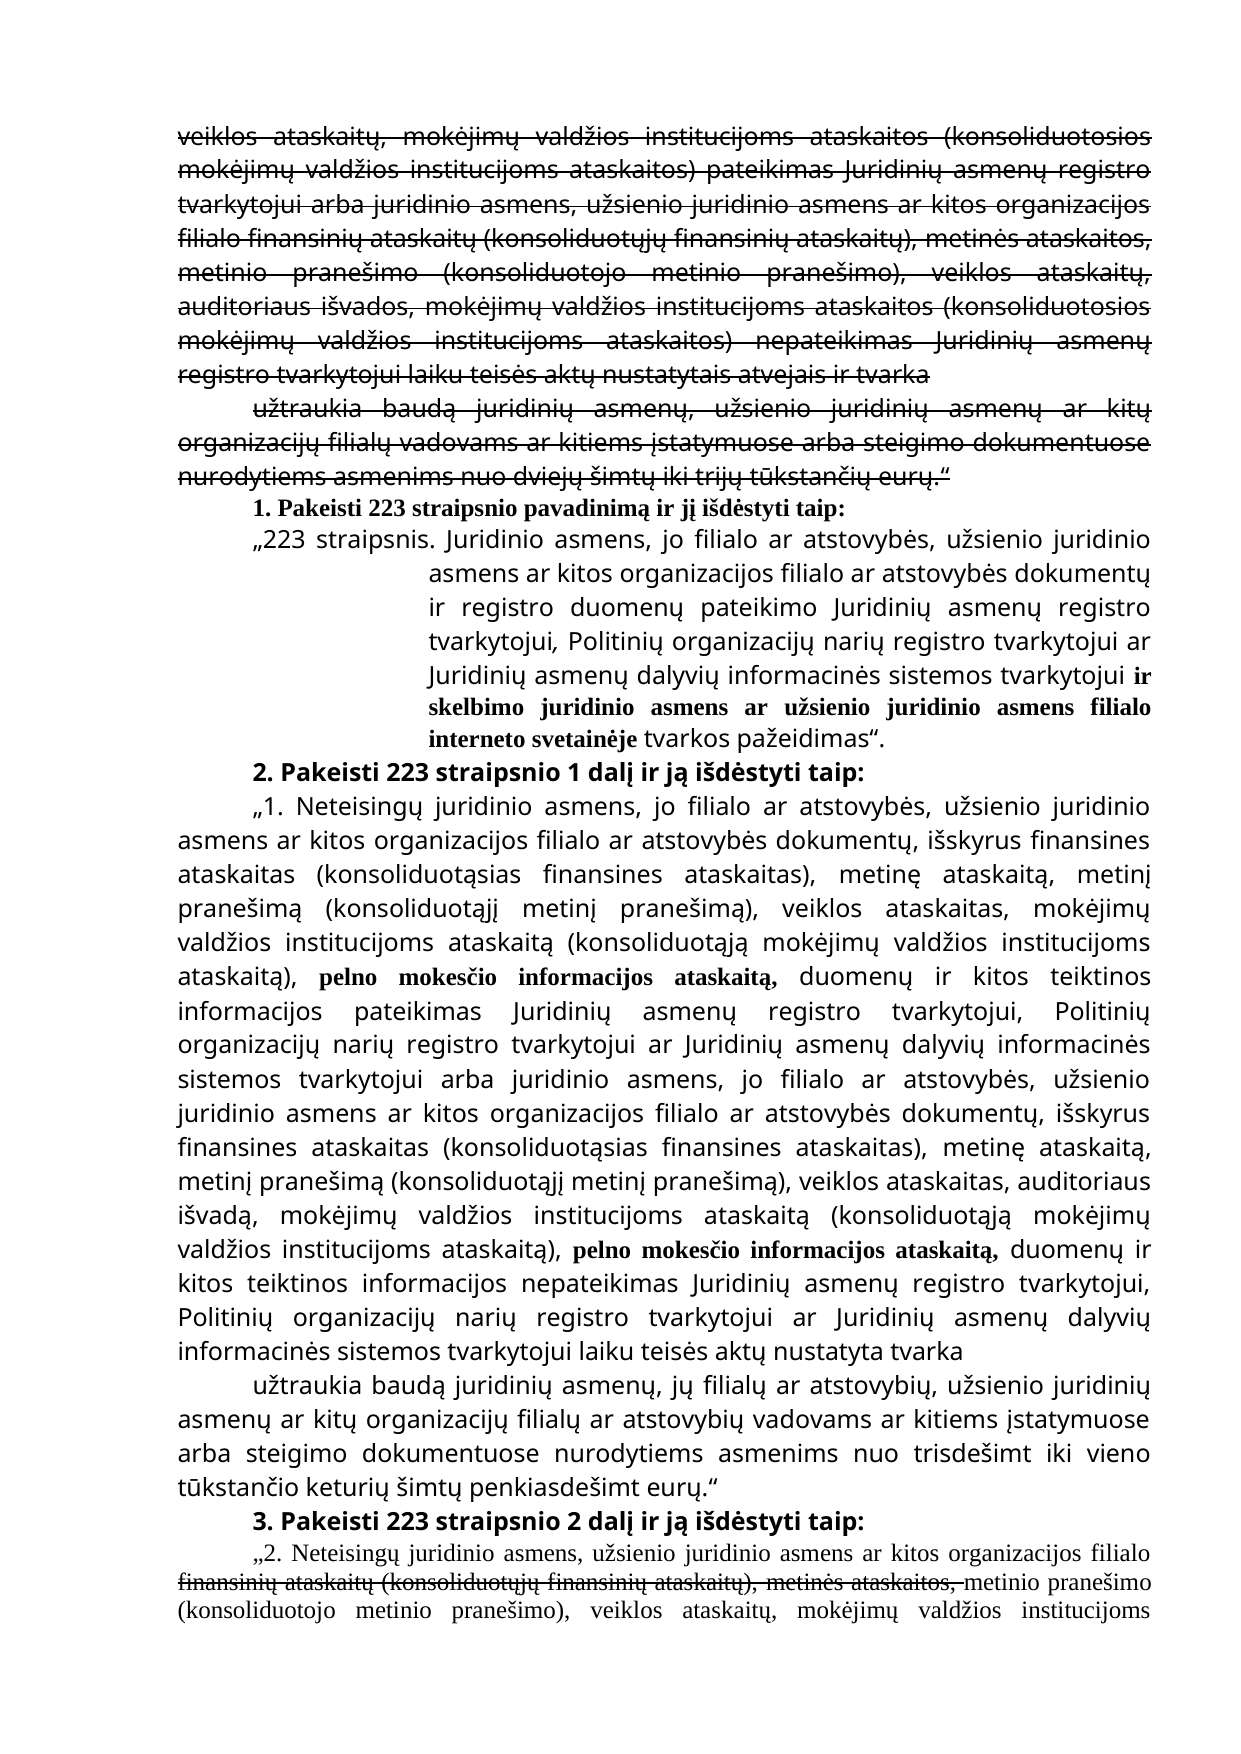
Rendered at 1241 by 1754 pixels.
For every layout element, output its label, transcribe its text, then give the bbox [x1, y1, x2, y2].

text „2. Neteisingų juridinio asmens, užsienio juridinio asmens ar kitos organizacijos filialo finansinių ataskaitų (konsoliduotųjų finansinių ataskaitų), metinės ataskaitos, metinio pranešimo (konsoliduotojo metinio pranešimo), veiklos ataskaitų, mokėjimų valdžios institucijoms [177, 1538, 1152, 1624]
text 2. Neteisingų juridinio asmens, užsienio juridinio asmens ar kitos organizacijos filialo finansinių ataskaitų (konsoliduotųjų finansinių ataskaitų), metinės ataskaitos, metinio pranešimo (konsoliduotojo metinio pranešimo), veiklos ataskaitų, mokėjimų valdžios institucijoms ataskaitos (konsoliduotosios mokėjimų valdžios institucijoms ataskaitos) pateikimas Juridinių asmenų registro tvarkytojui arba juridinio asmens, užsienio juridinio asmens ar kitos organizacijos filialo finansinių ataskaitų (konsoliduotųjų finansinių ataskaitų), metinės ataskaitos, metinio pranešimo (konsoliduotojo metinio pranešimo), veiklos ataskaitų, auditoriaus išvados, mokėjimų valdžios institucijoms ataskaitos (konsoliduotosios mokėjimų valdžios institucijoms ataskaitos) nepateikimas Juridinių asmenų registro tvarkytojui laiku teisės aktų nustatytais atvejais ir tvarka [177, 240, 1152, 274]
text 2. Pakeisti 223 straipsnio 1 dalį ir ją išdėstyti taip: [252, 755, 1152, 789]
text užtraukia baudą juridinių asmenų, užsienio juridinių asmenų ar kitų organizacijų filialų vadovams ar kitiems įstatymuose arba steigimo dokumentuose nurodytiems asmenims nuo dviejų šimtų iki trijų tūkstančių eurų.“ [177, 391, 1152, 493]
text „223 straipsnis. Juridinio asmens, jo filialo ar atstovybės, užsienio juridinio asmens ar kitos organizacijos filialo ar atstovybės dokumentų ir registro duomenų pateikimo Juridinių asmenų registro tvarkytojui, Politinių organizacijų narių registro tvarkytojui ar Juridinių asmenų dalyvių informacinės sistemos tvarkytojui ir skelbimo juridinio asmens ar užsienio juridinio asmens filialo interneto svetainėje tvarkos pažeidimas“. [252, 522, 1152, 755]
text 2. Neteisingų juridinio asmens, užsienio juridinio asmens ar kitos organizacijos filialo finansinių ataskaitų (konsoliduotųjų finansinių ataskaitų), metinės ataskaitos, metinio pranešimo (konsoliduotojo metinio pranešimo), veiklos ataskaitų, mokėjimų valdžios institucijoms ataskaitos (konsoliduotosios mokėjimų valdžios institucijoms ataskaitos) pateikimas Juridinių asmenų registro tvarkytojui arba juridinio asmens, užsienio juridinio asmens ar kitos organizacijos filialo finansinių ataskaitų (konsoliduotųjų finansinių ataskaitų), metinės ataskaitos, metinio pranešimo (konsoliduotojo metinio pranešimo), veiklos ataskaitų, auditoriaus išvados, mokėjimų valdžios institucijoms ataskaitos (konsoliduotosios mokėjimų valdžios institucijoms ataskaitos) nepateikimas Juridinių asmenų registro tvarkytojui laiku teisės aktų nustatytais atvejais ir tvarka [177, 275, 1152, 342]
text 1. Pakeisti 223 straipsnio pavadinimą ir jį išdėstyti taip: [177, 493, 1152, 522]
text 2. Neteisingų juridinio asmens, užsienio juridinio asmens ar kitos organizacijos filialo finansinių ataskaitų (konsoliduotųjų finansinių ataskaitų), metinės ataskaitos, metinio pranešimo (konsoliduotojo metinio pranešimo), veiklos ataskaitų, mokėjimų valdžios institucijoms ataskaitos (konsoliduotosios mokėjimų valdžios institucijoms ataskaitos) pateikimas Juridinių asmenų registro tvarkytojui arba juridinio asmens, užsienio juridinio asmens ar kitos organizacijos filialo finansinių ataskaitų (konsoliduotųjų finansinių ataskaitų), metinės ataskaitos, metinio pranešimo (konsoliduotojo metinio pranešimo), veiklos ataskaitų, auditoriaus išvados, mokėjimų valdžios institucijoms ataskaitos (konsoliduotosios mokėjimų valdžios institucijoms ataskaitos) nepateikimas Juridinių asmenų registro tvarkytojui laiku teisės aktų nustatytais atvejais ir tvarka [177, 138, 1152, 239]
text 3. Pakeisti 223 straipsnio 2 dalį ir ją išdėstyti taip: [252, 1504, 1152, 1538]
text 2. Neteisingų juridinio asmens, užsienio juridinio asmens ar kitos organizacijos filialo finansinių ataskaitų (konsoliduotųjų finansinių ataskaitų), metinės ataskaitos, metinio pranešimo (konsoliduotojo metinio pranešimo), veiklos ataskaitų, mokėjimų valdžios institucijoms ataskaitos (konsoliduotosios mokėjimų valdžios institucijoms ataskaitos) pateikimas Juridinių asmenų registro tvarkytojui arba juridinio asmens, užsienio juridinio asmens ar kitos organizacijos filialo finansinių ataskaitų (konsoliduotųjų finansinių ataskaitų), metinės ataskaitos, metinio pranešimo (konsoliduotojo metinio pranešimo), veiklos ataskaitų, auditoriaus išvados, mokėjimų valdžios institucijoms ataskaitos (konsoliduotosios mokėjimų valdžios institucijoms ataskaitos) nepateikimas Juridinių asmenų registro tvarkytojui laiku teisės aktų nustatytais atvejais ir tvarka [177, 343, 1152, 391]
text 2. Neteisingų juridinio asmens, užsienio juridinio asmens ar kitos organizacijos filialo finansinių ataskaitų (konsoliduotųjų finansinių ataskaitų), metinės ataskaitos, metinio pranešimo (konsoliduotojo metinio pranešimo), veiklos ataskaitų, mokėjimų valdžios institucijoms ataskaitos (konsoliduotosios mokėjimų valdžios institucijoms ataskaitos) pateikimas Juridinių asmenų registro tvarkytojui arba juridinio asmens, užsienio juridinio asmens ar kitos organizacijos filialo finansinių ataskaitų (konsoliduotųjų finansinių ataskaitų), metinės ataskaitos, metinio pranešimo (konsoliduotojo metinio pranešimo), veiklos ataskaitų, auditoriaus išvados, mokėjimų valdžios institucijoms ataskaitos (konsoliduotosios mokėjimų valdžios institucijoms ataskaitos) nepateikimas Juridinių asmenų registro tvarkytojui laiku teisės aktų nustatytais atvejais ir tvarka [177, 118, 1152, 137]
text užtraukia baudą juridinių asmenų, jų filialų ar atstovybių, užsienio juridinių asmenų ar kitų organizacijų filialų ar atstovybių vadovams ar kitiems įstatymuose arba steigimo dokumentuose nurodytiems asmenims nuo trisdešimt iki vieno tūkstančio keturių šimtų penkiasdešimt eurų.“ [177, 1368, 1152, 1504]
text „1. Neteisingų juridinio asmens, jo filialo ar atstovybės, užsienio juridinio asmens ar kitos organizacijos filialo ar atstovybės dokumentų, išskyrus finansines ataskaitas (konsoliduotąsias finansines ataskaitas), metinę ataskaitą, metinį pranešimą (konsoliduotąjį metinį pranešimą), veiklos ataskaitas, mokėjimų valdžios institucijoms ataskaitą (konsoliduotąją mokėjimų valdžios institucijoms ataskaitą), pelno mokesčio informacijos ataskaitą, duomenų ir kitos teiktinos informacijos pateikimas Juridinių asmenų registro tvarkytojui, Politinių organizacijų narių registro tvarkytojui ar Juridinių asmenų dalyvių informacinės sistemos tvarkytojui arba juridinio asmens, jo filialo ar atstovybės, užsienio juridinio asmens ar kitos organizacijos filialo ar atstovybės dokumentų, išskyrus finansines ataskaitas (konsoliduotąsias finansines ataskaitas), metinę ataskaitą, metinį pranešimą (konsoliduotąjį metinį pranešimą), veiklos ataskaitas, auditoriaus išvadą, mokėjimų valdžios institucijoms ataskaitą (konsoliduotąją mokėjimų valdžios institucijoms ataskaitą), pelno mokesčio informacijos ataskaitą, duomenų ir kitos teiktinos informacijos nepateikimas Juridinių asmenų registro tvarkytojui, Politinių organizacijų narių registro tvarkytojui ar Juridinių asmenų dalyvių informacinės sistemos tvarkytojui laiku teisės aktų nustatyta tvarka [177, 789, 1152, 1368]
